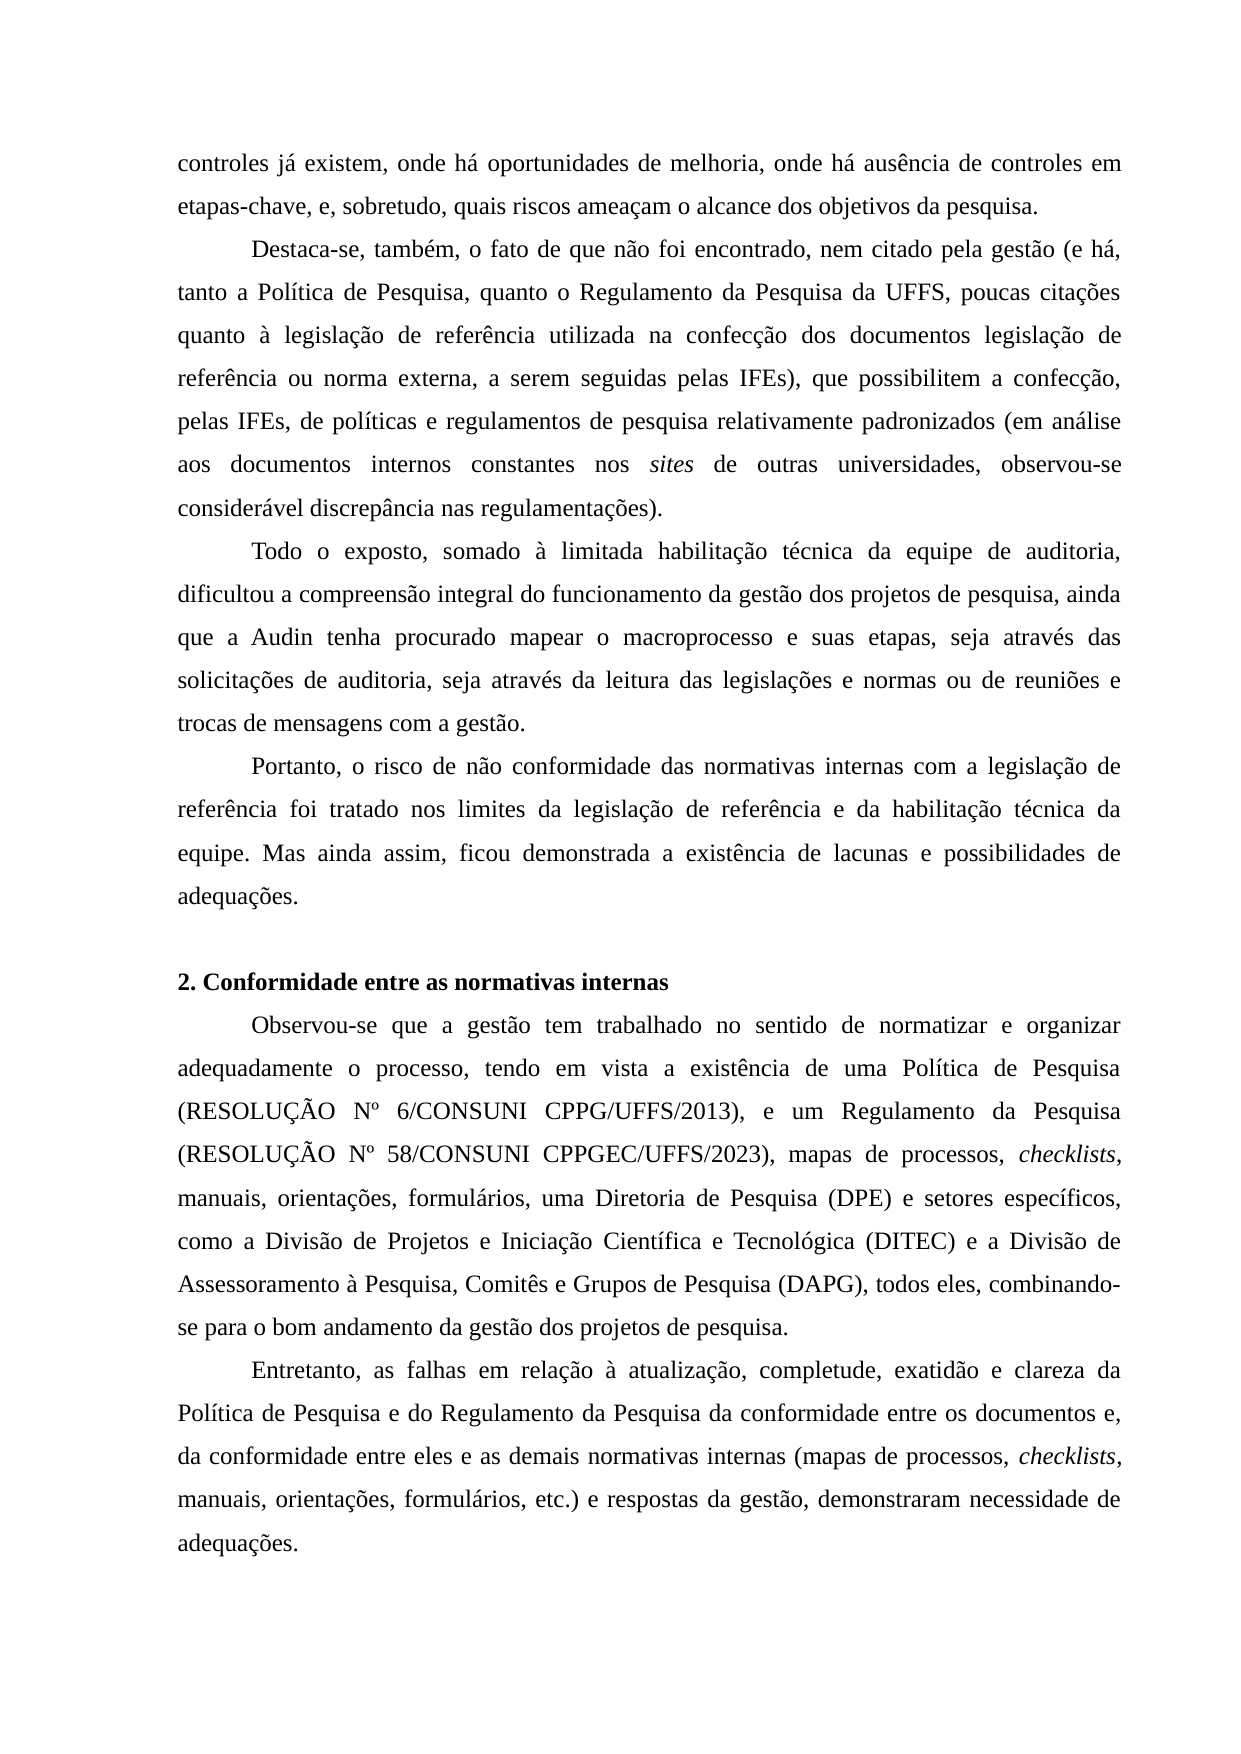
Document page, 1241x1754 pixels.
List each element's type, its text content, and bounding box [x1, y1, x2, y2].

text Todo o exposto, somado à limitada habilitação técnica da equipe de auditoria, dificultou a compreensão integral do funcionamento da gestão dos projetos de pesquisa, ainda que a Audin tenha procurado mapear o macroprocesso e suas etapas, seja através das solicitações de auditoria, seja através da leitura das legislações e normas ou de reuniões e trocas de mensagens com a gestão. [177, 536, 1122, 737]
text Entretanto, as falhas em relação à atualização, completude, exatidão e clareza da Política de Pesquisa e do Regulamento da Pesquisa da conformidade entre os documentos e, da conformidade entre eles e as demais normativas internas (mapas de processos, checklists, manuais, orientações, formulários, etc.) e respostas da gestão, demonstraram necessidade de adequações. [177, 1355, 1122, 1556]
text Portanto, o risco de não conformidade das normativas internas com a legislação de referência foi tratado nos limites da legislação de referência e da habilitação técnica da equipe. Mas ainda assim, ficou demonstrada a existência de lacunas e possibilidades de adequações. [177, 751, 1122, 909]
subtitle 2. Conformidade entre as normativas internas [177, 967, 1122, 996]
text Destaca-se, também, o fato de que não foi encontrado, nem citado pela gestão (e há, tanto a Política de Pesquisa, quanto o Regulamento da Pesquisa da UFFS, poucas citações quanto à legislação de referência utilizada na confecção dos documentos legislação de referência ou norma externa, a serem seguidas pelas IFEs), que possibilitem a confecção, pelas IFEs, de políticas e regulamentos de pesquisa relativamente padronizados (em análise aos documentos internos constantes nos sites de outras universidades, observou-se considerável discrepância nas regulamentações). [177, 234, 1122, 521]
text Observou-se que a gestão tem trabalhado no sentido de normatizar e organizar adequadamente o processo, tendo em vista a existência de uma Política de Pesquisa (RESOLUÇÃO Nº 6/CONSUNI CPPG/UFFS/2013), e um Regulamento da Pesquisa (RESOLUÇÃO Nº 58/CONSUNI CPPGEC/UFFS/2023), mapas de processos, checklists, manuais, orientações, formulários, uma Diretoria de Pesquisa (DPE) e setores específicos, como a Divisão de Projetos e Iniciação Científica e Tecnológica (DITEC) e a Divisão de Assessoramento à Pesquisa, Comitês e Grupos de Pesquisa (DAPG), todos eles, combinando-se para o bom andamento da gestão dos projetos de pesquisa. [177, 1010, 1122, 1341]
text controles já existem, onde há oportunidades de melhoria, onde há ausência de controles em etapas-chave, e, sobretudo, quais riscos ameaçam o alcance dos objetivos da pesquisa. [177, 148, 1122, 219]
